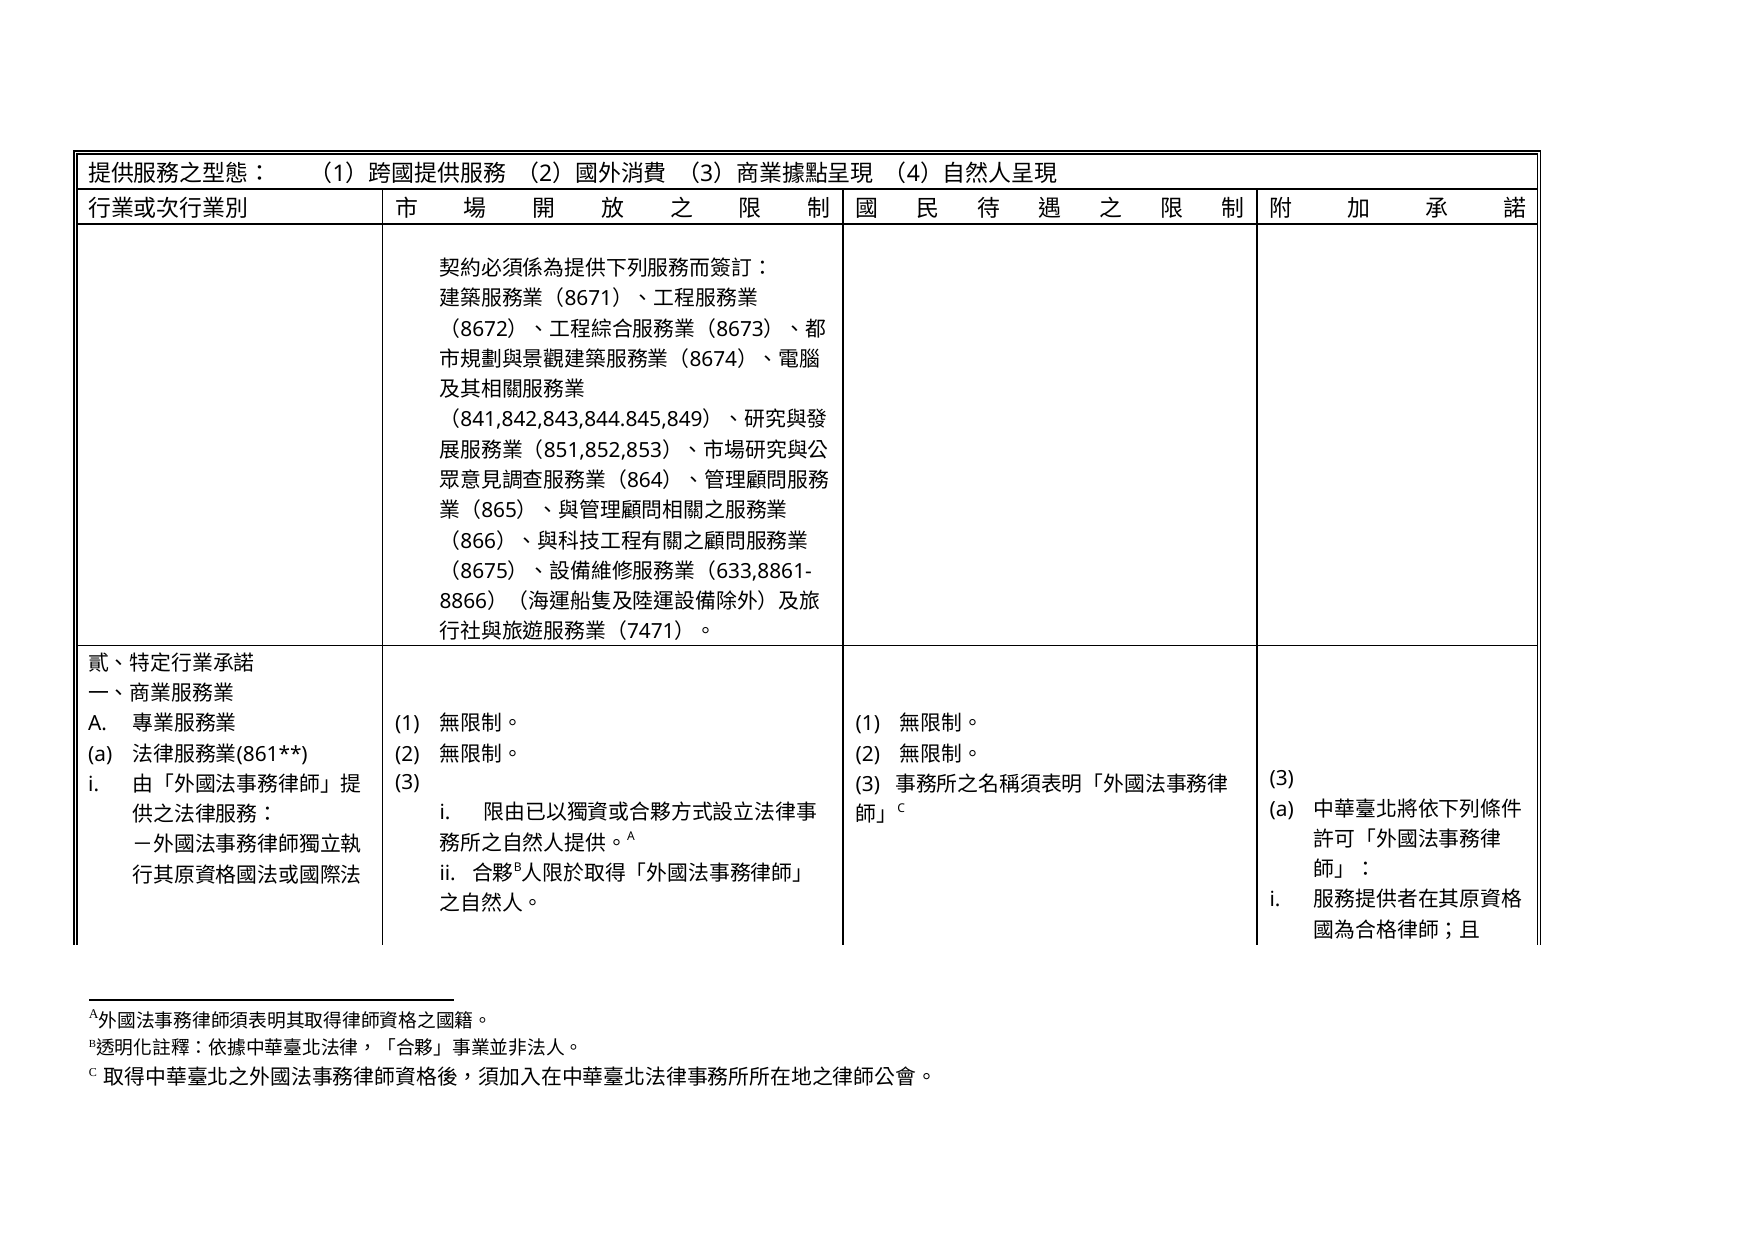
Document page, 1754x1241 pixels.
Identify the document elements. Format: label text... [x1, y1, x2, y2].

table_cell [1258, 251, 1537, 281]
table_cell [1258, 676, 1537, 707]
table_cell (3) (a) 中華臺北將依下列條件許可「外國法事務律師」： i. 服務提供者在其原資格國為合格律師；且 [1258, 707, 1537, 945]
table_cell [844, 676, 1256, 707]
table_cell A. 專業服務業 (a) 法律服務業(861**) i. 由「外國法事務律師」提供之法律服務： －外國法事務律師獨立執行其原資格國法或國際法 [78, 707, 382, 945]
table_cell 國民待遇之限制 [844, 190, 1256, 223]
table_cell [844, 251, 1256, 281]
table_cell (1) 無限制。 (2) 無限制。 (3) 事務所之名稱須表明「外國法事務律師」 [844, 707, 1256, 945]
table_cell 一、商業服務業 [78, 676, 382, 707]
table_cell (1) 無限制。 (2) 無限制。 (3) i. 限由已以獨資或合夥方式設立法律事務所之自然人提供。 ii. 合夥人限於取得「外國法事務律師」之自然人。 [383, 707, 842, 945]
table_cell [844, 281, 1256, 645]
table_cell [383, 225, 842, 251]
table_cell [1258, 646, 1537, 676]
table_cell 貳、特定行業承諾 [78, 646, 382, 676]
table_cell [78, 225, 382, 251]
table_cell [383, 676, 842, 707]
table_cell 建築服務業（8671）、工程服務業（8672）、工程綜合服務業（8673）、都市規劃與景觀建築服務業（8674）、電腦及其相關服務業（841,842,843,844.845,849）、研究與發展服務業（851,852,853）、市場研究與公眾意見調查服務業（864）、管理顧問服務業（865）、與管理顧問相關之服務業（866）、與科技工程有關之顧問服務業（8675）、設備維修服務業（633,8861-8866）（海運船隻及陸運設備除外）及旅行社與旅遊服務業（7471）。 [383, 281, 842, 645]
table_cell [1258, 225, 1537, 251]
table_cell [844, 646, 1256, 676]
table_cell [383, 646, 842, 676]
table_cell [78, 281, 382, 645]
table_cell [78, 251, 382, 281]
table_cell [1258, 281, 1537, 645]
table_cell 行業或次行業別 [78, 190, 382, 223]
table_header 提供服務之型態： （1）跨國提供服務 （2）國外消費 （3）商業據點呈現 （4）自然人呈現 [78, 155, 1537, 188]
table_cell 附加承諾 [1258, 190, 1537, 223]
table_cell [844, 225, 1256, 251]
table_cell 市場開放之限制 [383, 190, 842, 223]
table_cell 契約必須係為提供下列服務而簽訂： [383, 251, 842, 281]
